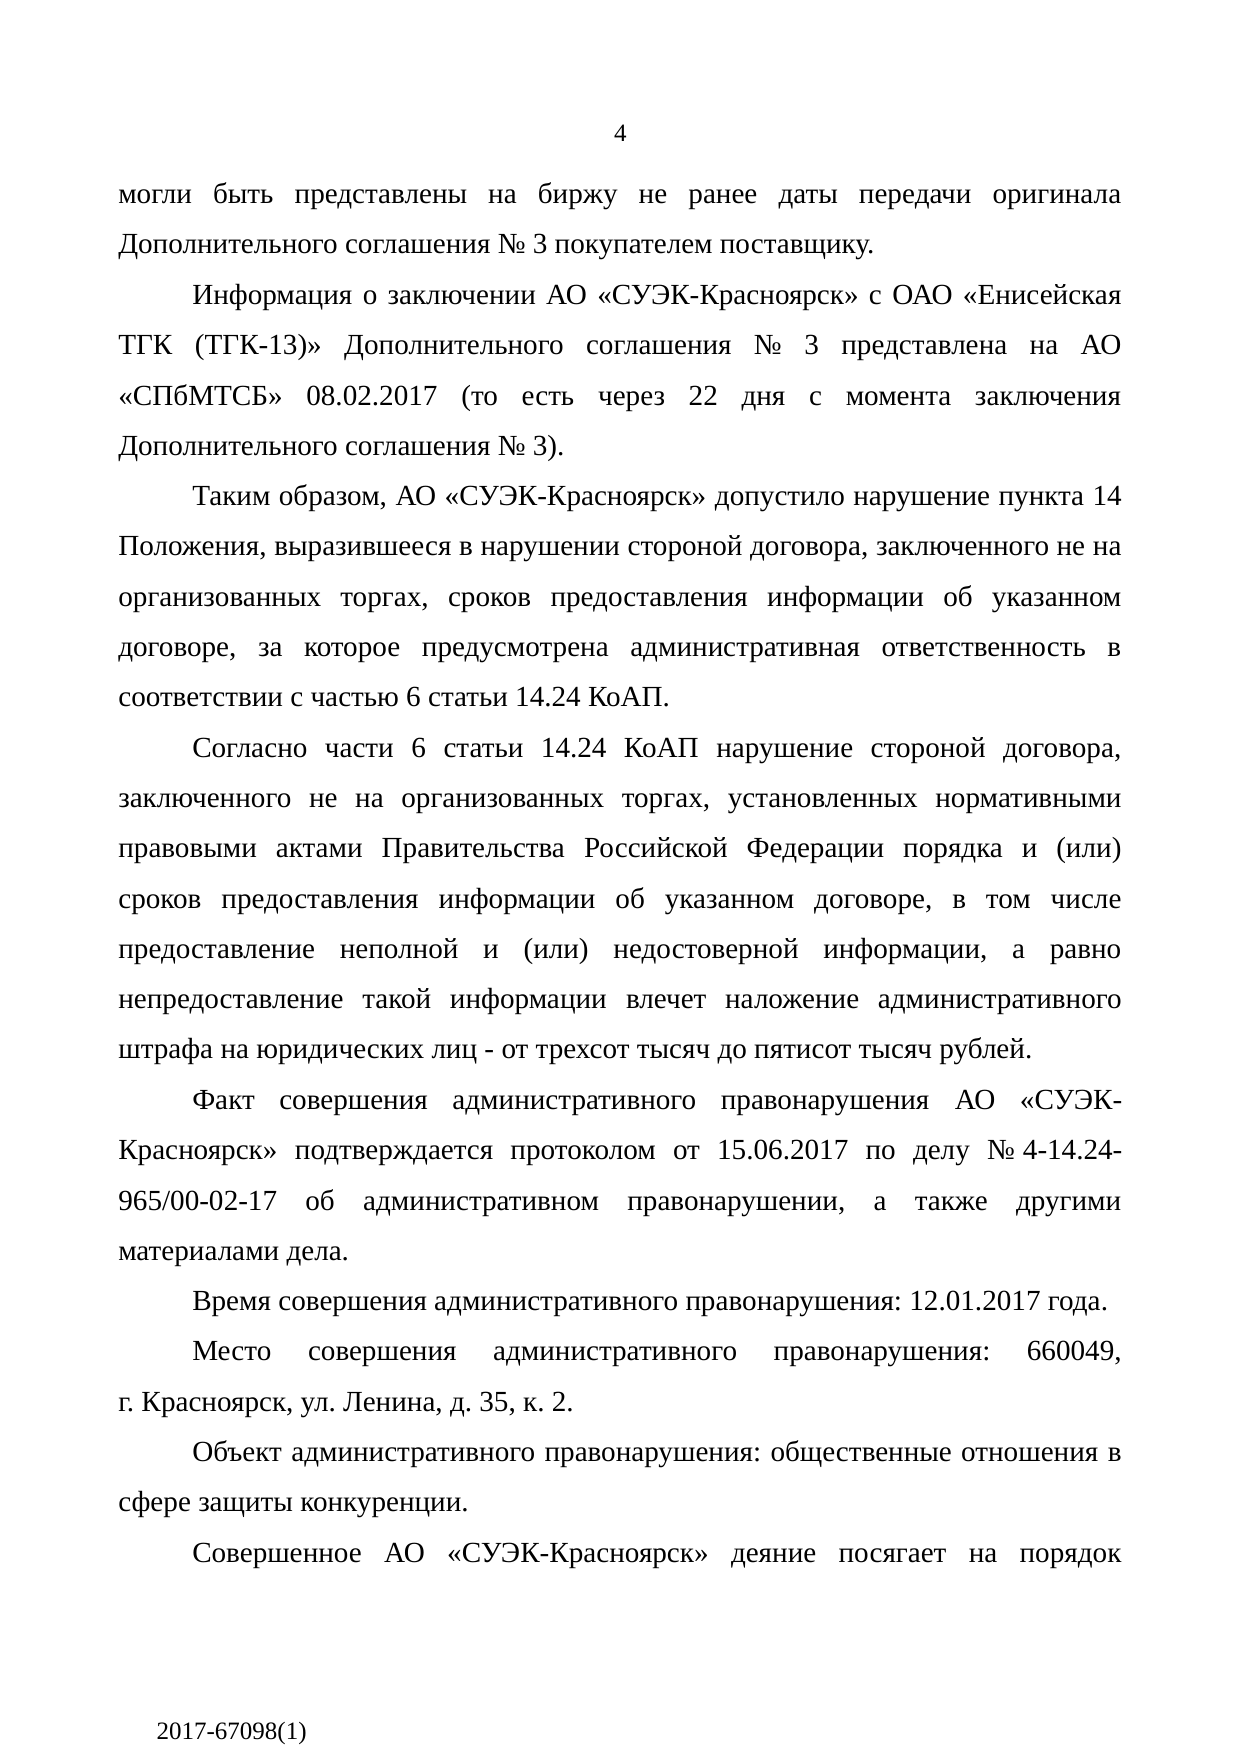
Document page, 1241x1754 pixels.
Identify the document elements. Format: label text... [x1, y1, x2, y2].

text Совершенное АО «СУЭК-Красноярск» деяние посягает на порядок [118, 1535, 1122, 1568]
text Согласно части 6 статьи 14.24 КоАП нарушение стороной договора, заключенного не на организованных торгах, установленных нормативными правовыми актами Правительства Российской Федерации порядка и (или) сроков предоставления информации об указанном договоре, в том числе предоставление неполной и (или) недостоверной информации, а равно непредоставление такой информации влечет наложение административного штрафа на юридических лиц - от трехсот тысяч до пятисот тысяч рублей. [118, 730, 1122, 1065]
text Факт совершения административного правонарушения АО «СУЭК-Красноярск» подтверждается протоколом от 15.06.2017 по делу № 4-14.24-965/00-02-17 об административном правонарушении, а также другими материалами дела. [118, 1082, 1122, 1266]
text Таким образом, АО «СУЭК-Красноярск» допустило нарушение пункта 14 Положения, выразившееся в нарушении стороной договора, заключенного не на организованных торгах, сроков предоставления информации об указанном договоре, за которое предусмотрена административная ответственность в соответствии с частью 6 статьи 14.24 КоАП. [118, 478, 1122, 713]
text могли быть представлены на биржу не ранее даты передачи оригинала Дополнительного соглашения № 3 покупателем поставщику. [118, 176, 1122, 260]
text Время совершения административного правонарушения: 12.01.2017 года. [118, 1283, 1122, 1317]
text Информация о заключении АО «СУЭК-Красноярск» с ОАО «Енисейская ТГК (ТГК-13)» Дополнительного соглашения № 3 представлена на АО «СПбМТСБ» 08.02.2017 (то есть через 22 дня с момента заключения Дополнительного соглашения № 3). [118, 277, 1122, 461]
text Место совершения административного правонарушения: 660049, г. Красноярск, ул. Ленина, д. 35, к. 2. [118, 1333, 1122, 1417]
text Объект административного правонарушения: общественные отношения в сфере защиты конкуренции. [118, 1434, 1122, 1518]
